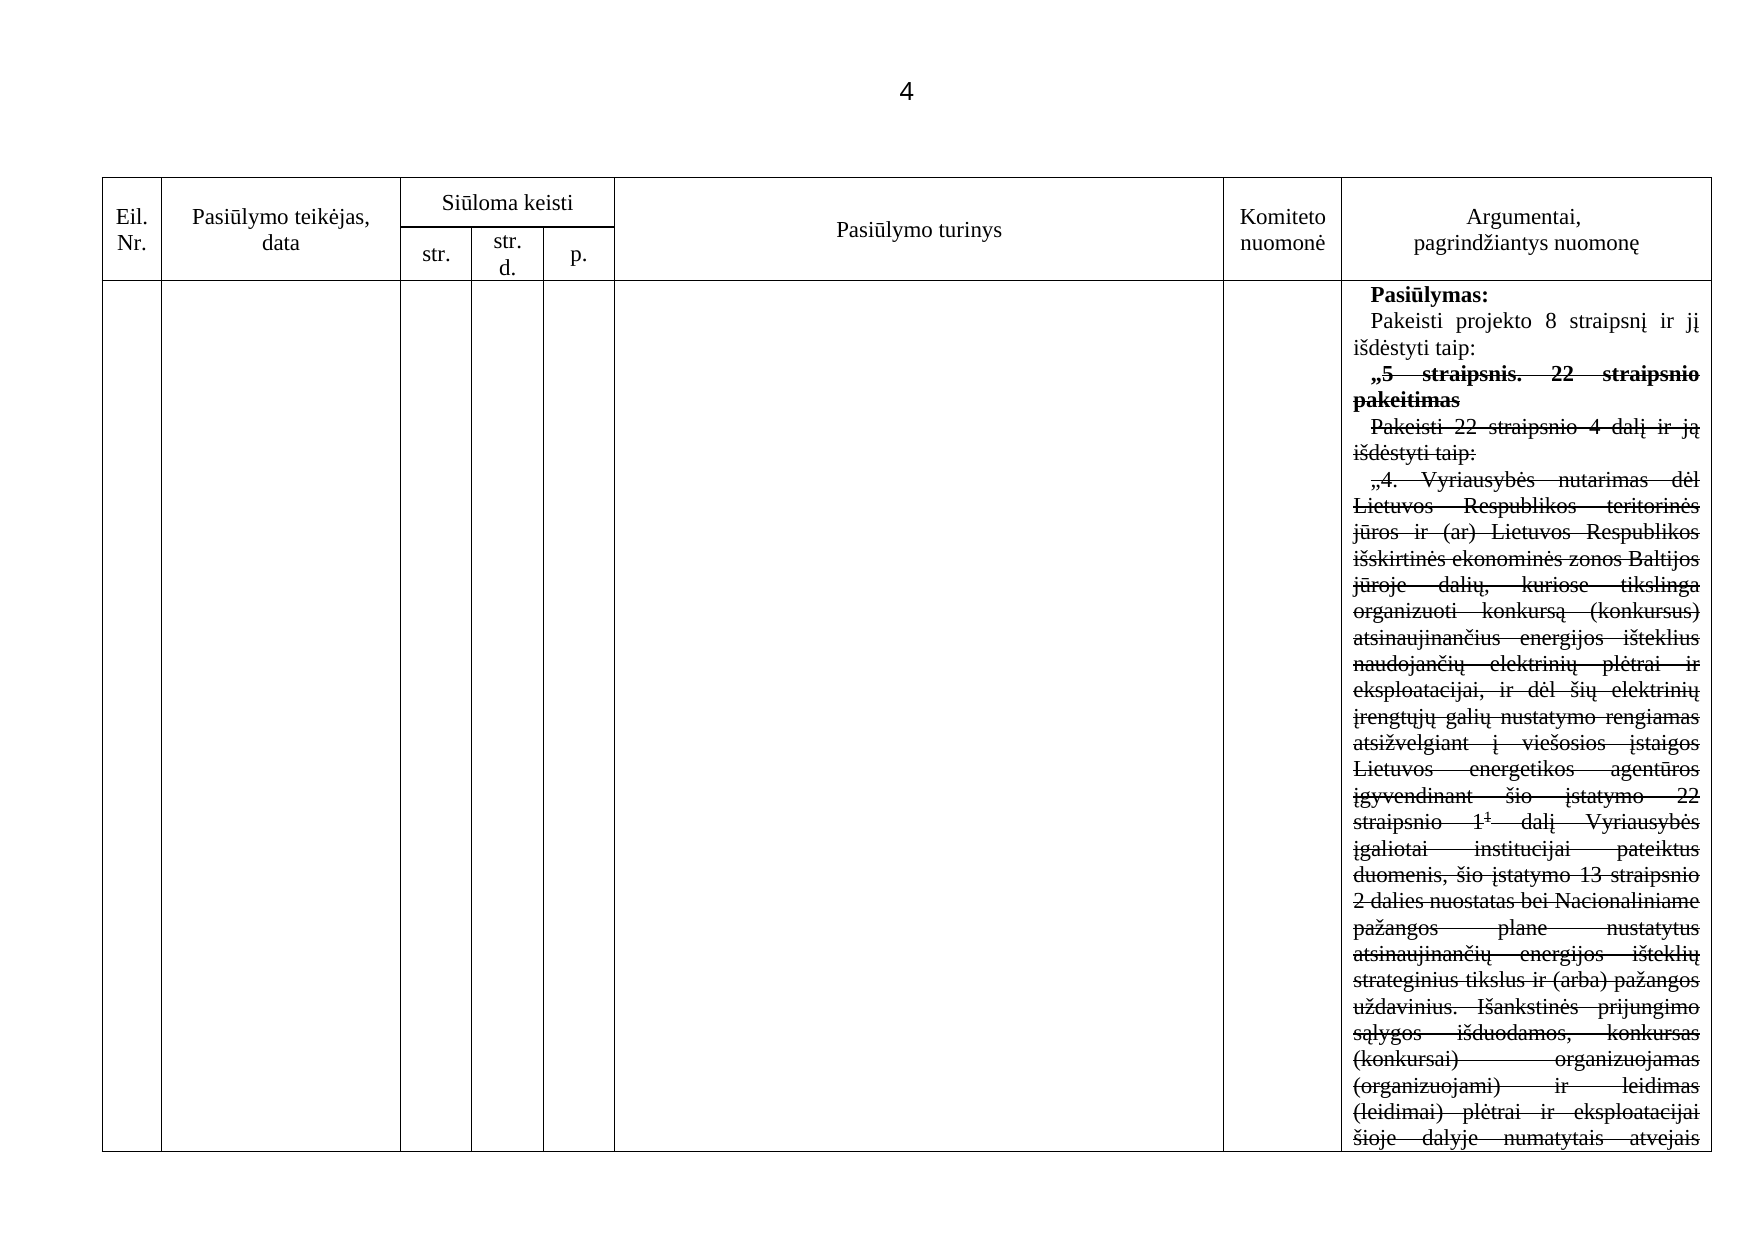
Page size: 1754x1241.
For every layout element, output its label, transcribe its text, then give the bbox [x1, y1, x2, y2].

table_cell Pasiūlymas: Pakeisti projekto 8 straipsnį ir jį išdėstyti taip: „5 straipsnis. 22 straipsnio pakeitimas Pakeisti 22 straipsnio 4 dalį ir ją išdėstyti taip: „4. Vyriausybės nutarimas dėl Lietuvos Respublikos teritorinės jūros ir (ar) Lietuvos Respublikos išskirtinės ekonominės zonos Baltijos jūroje dalių, kuriose tikslinga organizuoti konkursą (konkursus) atsinaujinančius energijos išteklius naudojančių elektrinių plėtrai ir eksploatacijai, ir dėl šių elektrinių įrengtųjų galių nustatymo rengiamas atsižvelgiant į viešosios įstaigos Lietuvos energetikos agentūros įgyvendinant šio įstatymo 22 straipsnio 11 dalį Vyriausybės įgaliotai institucijai pateiktus duomenis, šio įstatymo 13 straipsnio 2 dalies nuostatas bei Nacionaliniame pažangos plane nustatytus atsinaujinančių energijos išteklių strateginius tikslus ir (arba) pažangos uždavinius. Išankstinės prijungimo sąlygos išduodamos, konkursas (konkursai) organizuojamas (organizuojami) ir leidimas (leidimai) plėtrai ir eksploatacijai šioje dalyje numatytais atvejais [1342, 281, 1711, 1151]
table_cell [103, 281, 161, 1151]
table_cell p. [544, 228, 614, 280]
table_cell [162, 281, 400, 1151]
table_header Pasiūlymo turinys [615, 178, 1223, 280]
table_header Siūloma keisti [401, 178, 614, 226]
table_cell [544, 281, 614, 1151]
table_header Pasiūlymo teikėjas, data [162, 178, 400, 280]
table_cell [401, 281, 471, 1151]
table_header Komiteto nuomonė [1224, 178, 1341, 280]
table_cell [472, 281, 543, 1151]
table_header Argumentai, pagrindžiantys nuomonę [1342, 178, 1711, 280]
table_cell str. d. [472, 228, 543, 280]
table_cell [1224, 281, 1341, 1151]
table_cell [615, 281, 1223, 1151]
table_header Eil. Nr. [103, 178, 161, 280]
table_cell str. [401, 228, 471, 280]
